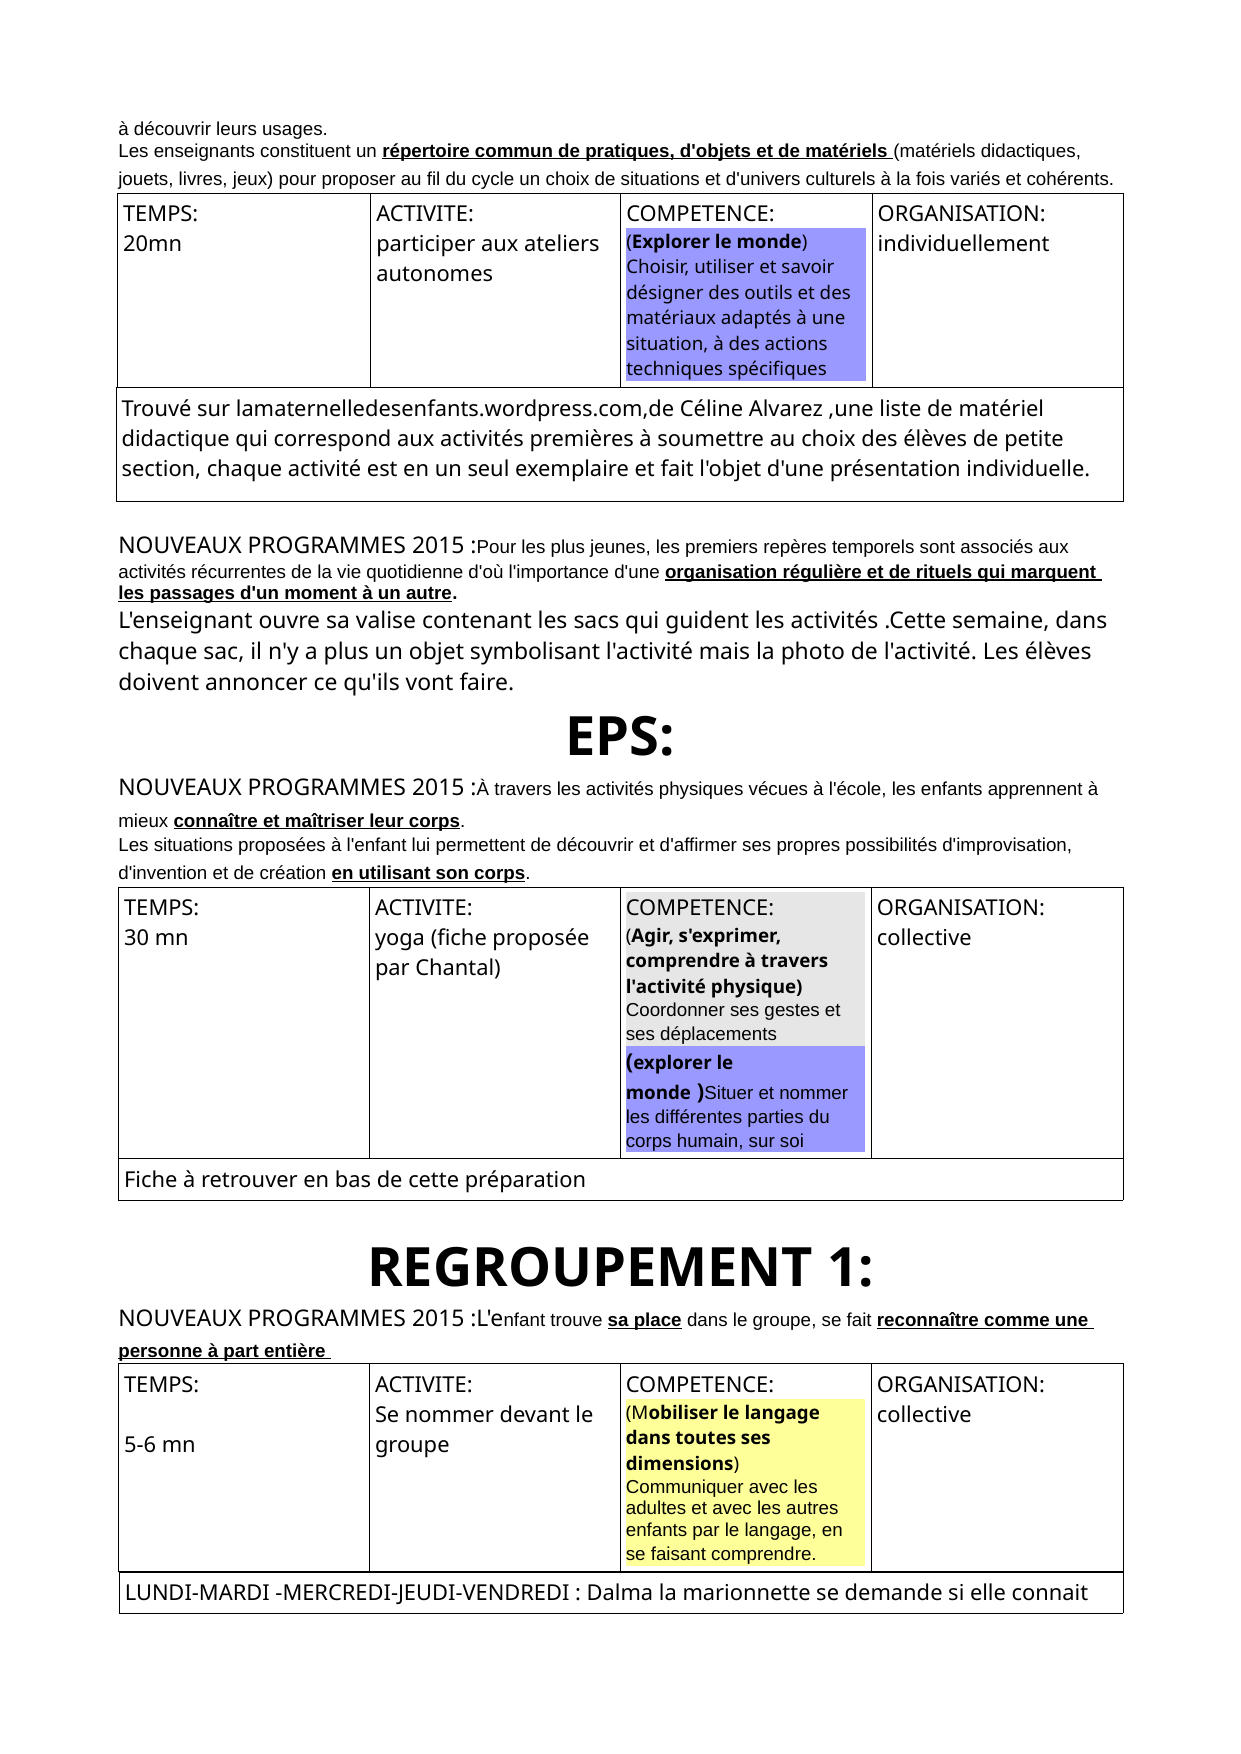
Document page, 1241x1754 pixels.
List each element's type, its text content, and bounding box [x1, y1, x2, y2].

table_header ORGANISATION: collective [872, 888, 1123, 1158]
table_header Trouvé sur lamaternelledesenfants.wordpress.com,de Céline Alvarez ,une liste de matériel didactique qui correspond aux activités premières à soumettre au choix des élèves de petite section, chaque activité est en un seul exemplaire et fait l'objet d'une présentation individuelle. [117, 388, 1123, 501]
table_header ORGANISATION: individuellement [873, 194, 1123, 387]
table_header COMPETENCE: (Mobiliser le langage dans toutes ses dimensions) Communiquer avec les adultes et avec les autres enfants par le langage, en se faisant comprendre. [621, 1364, 871, 1571]
text NOUVEAUX PROGRAMMES 2015 :À travers les activités physiques vécues à l'école, les enfants apprennent à mieux connaître et maîtriser leur corps. [118, 771, 1122, 834]
table_header ACTIVITE: yoga (fiche proposée par Chantal) [370, 888, 620, 1158]
table_header ORGANISATION: collective [872, 1364, 1123, 1571]
table_header COMPETENCE: (Explorer le monde) Choisir, utiliser et savoir désigner des outils et des matériaux adaptés à une situation, à des actions techniques spécifiques [621, 194, 872, 387]
table_header ACTIVITE: Se nommer devant le groupe [370, 1364, 620, 1571]
text Les situations proposées à l'enfant lui permettent de découvrir et d'affirmer ses propres possibilités d'improvisation, d'invention et de création en utilisant son corps. [118, 834, 1122, 887]
text à découvrir leurs usages. [118, 118, 1122, 140]
text NOUVEAUX PROGRAMMES 2015 :L'enfant trouve sa place dans le groupe, se fait reconnaître comme une personne à part entière [118, 1302, 1122, 1363]
text L'enseignant ouvre sa valise contenant les sacs qui guident les activités .Cette semaine, dans chaque sac, il n'y a plus un objet symbolisant l'activité mais la photo de l'activité. Les élèves doivent annoncer ce qu'ils vont faire. [118, 604, 1122, 697]
text REGROUPEMENT 1: [118, 1228, 1122, 1302]
table_header TEMPS: 20mn [118, 194, 370, 387]
text NOUVEAUX PROGRAMMES 2015 :Pour les plus jeunes, les premiers repères temporels sont associés aux activités récurrentes de la vie quotidienne d'où l'importance d'une organisation régulière et de rituels qui marquent les passages d'un moment à un autre. [118, 529, 1122, 604]
table_header Fiche à retrouver en bas de cette préparation [119, 1159, 1123, 1200]
table_header ACTIVITE: participer aux ateliers autonomes [371, 194, 620, 387]
text EPS: [118, 697, 1122, 771]
text Les enseignants constituent un répertoire commun de pratiques, d'objets et de matériels (matériels didactiques, jouets, livres, jeux) pour proposer au fil du cycle un choix de situations et d'univers culturels à la fois variés et cohérents. [118, 140, 1122, 192]
table_header TEMPS: 30 mn [119, 888, 369, 1158]
table_header COMPETENCE: (Agir, s'exprimer, comprendre à travers l'activité physique) Coordonner ses gestes et ses déplacements (explorer le monde )Situer et nommer les différentes parties du corps humain, sur soi [621, 888, 871, 1158]
table_header TEMPS: 5-6 mn [119, 1364, 369, 1571]
table_header LUNDI-MARDI -MERCREDI-JEUDI-VENDREDI : Dalma la marionnette se demande si elle connait [120, 1573, 1123, 1613]
